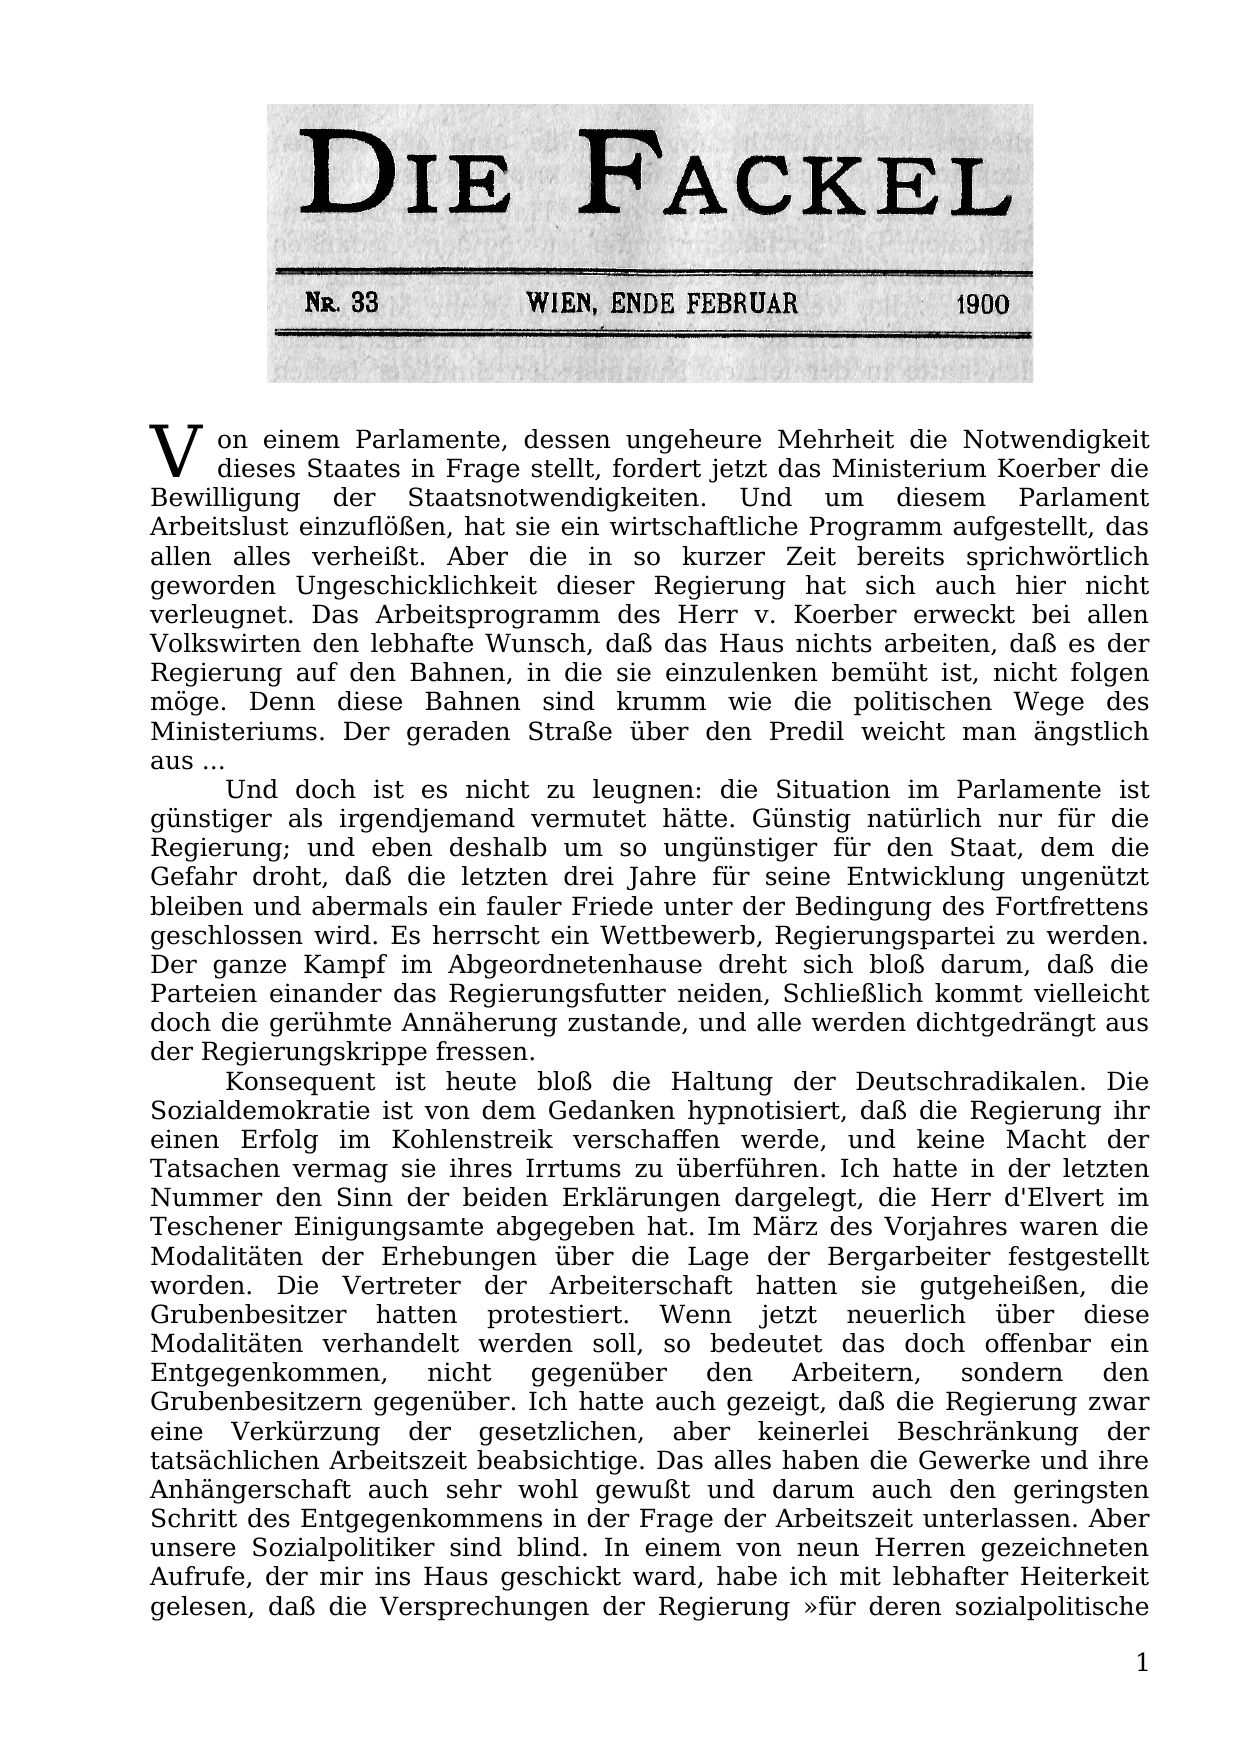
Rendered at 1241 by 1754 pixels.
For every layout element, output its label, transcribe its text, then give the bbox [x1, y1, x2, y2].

text Von einem Parlamente, dessen ungeheure Mehrheit die Notwendigkeit dieses Staates in Frage stellt, fordert jetzt das Ministerium Koerber die Bewilligung der Staatsnotwendigkeiten. Und um diesem Parlament Arbeitslust einzuflößen, hat sie ein wirtschaftliche Programm aufgestellt, das allen alles verheißt. Aber die in so kurzer Zeit bereits sprichwörtlich geworden Ungeschicklichkeit dieser Regierung hat sich auch hier nicht verleugnet. Das Arbeitsprogramm des Herr v. Koerber erweckt bei allen Volkswirten den lebhafte Wunsch, daß das Haus nichts arbeiten, daß es der Regierung auf den Bahnen, in die sie einzulenken bemüht ist, nicht folgen möge. Denn diese Bahnen sind krumm wie die politischen Wege des Ministeriums. Der geraden Straße über den Predil weicht man ängstlich aus ... [150, 425, 1151, 775]
text Und doch ist es nicht zu leugnen: die Situation im Parlamente ist günstiger als irgendjemand vermutet hätte. Günstig natürlich nur für die Regierung; und eben deshalb um so ungünstiger für den Staat, dem die Gefahr droht, daß die letzten drei Jahre für seine Entwicklung ungenützt bleiben und abermals ein fauler Friede unter der Bedingung des Fortfrettens geschlossen wird. Es herrscht ein Wettbewerb, Regierungspartei zu werden. Der ganze Kampf im Abgeordnetenhause dreht sich bloß darum, daß die Parteien einander das Regierungsfutter neiden, Schließlich kommt vielleicht doch die gerühmte Annäherung zustande, und alle werden dichtgedrängt aus der Regierungskrippe fressen. [150, 775, 1151, 1067]
picture [267, 104, 1034, 383]
text Konsequent ist heute bloß die Haltung der Deutschradikalen. Die Sozialdemokratie ist von dem Gedanken hypnotisiert, daß die Regierung ihr einen Erfolg im Kohlenstreik verschaffen werde, und keine Macht der Tatsachen vermag sie ihres Irrtums zu überführen. Ich hatte in der letzten Nummer den Sinn der beiden Erklärungen dargelegt, die Herr d'Elvert im Teschener Einigungsamte abgegeben hat. Im März des Vorjahres waren die Modalitäten der Erhebungen über die Lage der Bergarbeiter festgestellt worden. Die Vertreter der Arbeiterschaft hatten sie gutgeheißen, die Grubenbesitzer hatten protestiert. Wenn jetzt neuerlich über diese Modalitäten verhandelt werden soll, so bedeutet das doch offenbar ein Entgegenkommen, nicht gegenüber den Arbeitern, sondern den Grubenbesitzern gegenüber. Ich hatte auch gezeigt, daß die Regierung zwar eine Verkürzung der gesetzlichen, aber keinerlei Beschränkung der tatsächlichen Arbeitszeit beabsichtige. Das alles haben die Gewerke und ihre Anhängerschaft auch sehr wohl gewußt und darum auch den geringsten Schritt des Entgegenkommens in der Frage der Arbeitszeit unterlassen. Aber unsere Sozialpolitiker sind blind. In einem von neun Herren gezeichneten Aufrufe, der mir ins Haus geschickt ward, habe ich mit lebhafter Heiterkeit gelesen, daß die Versprechungen der Regierung »für deren sozialpolitische [150, 1067, 1151, 1621]
